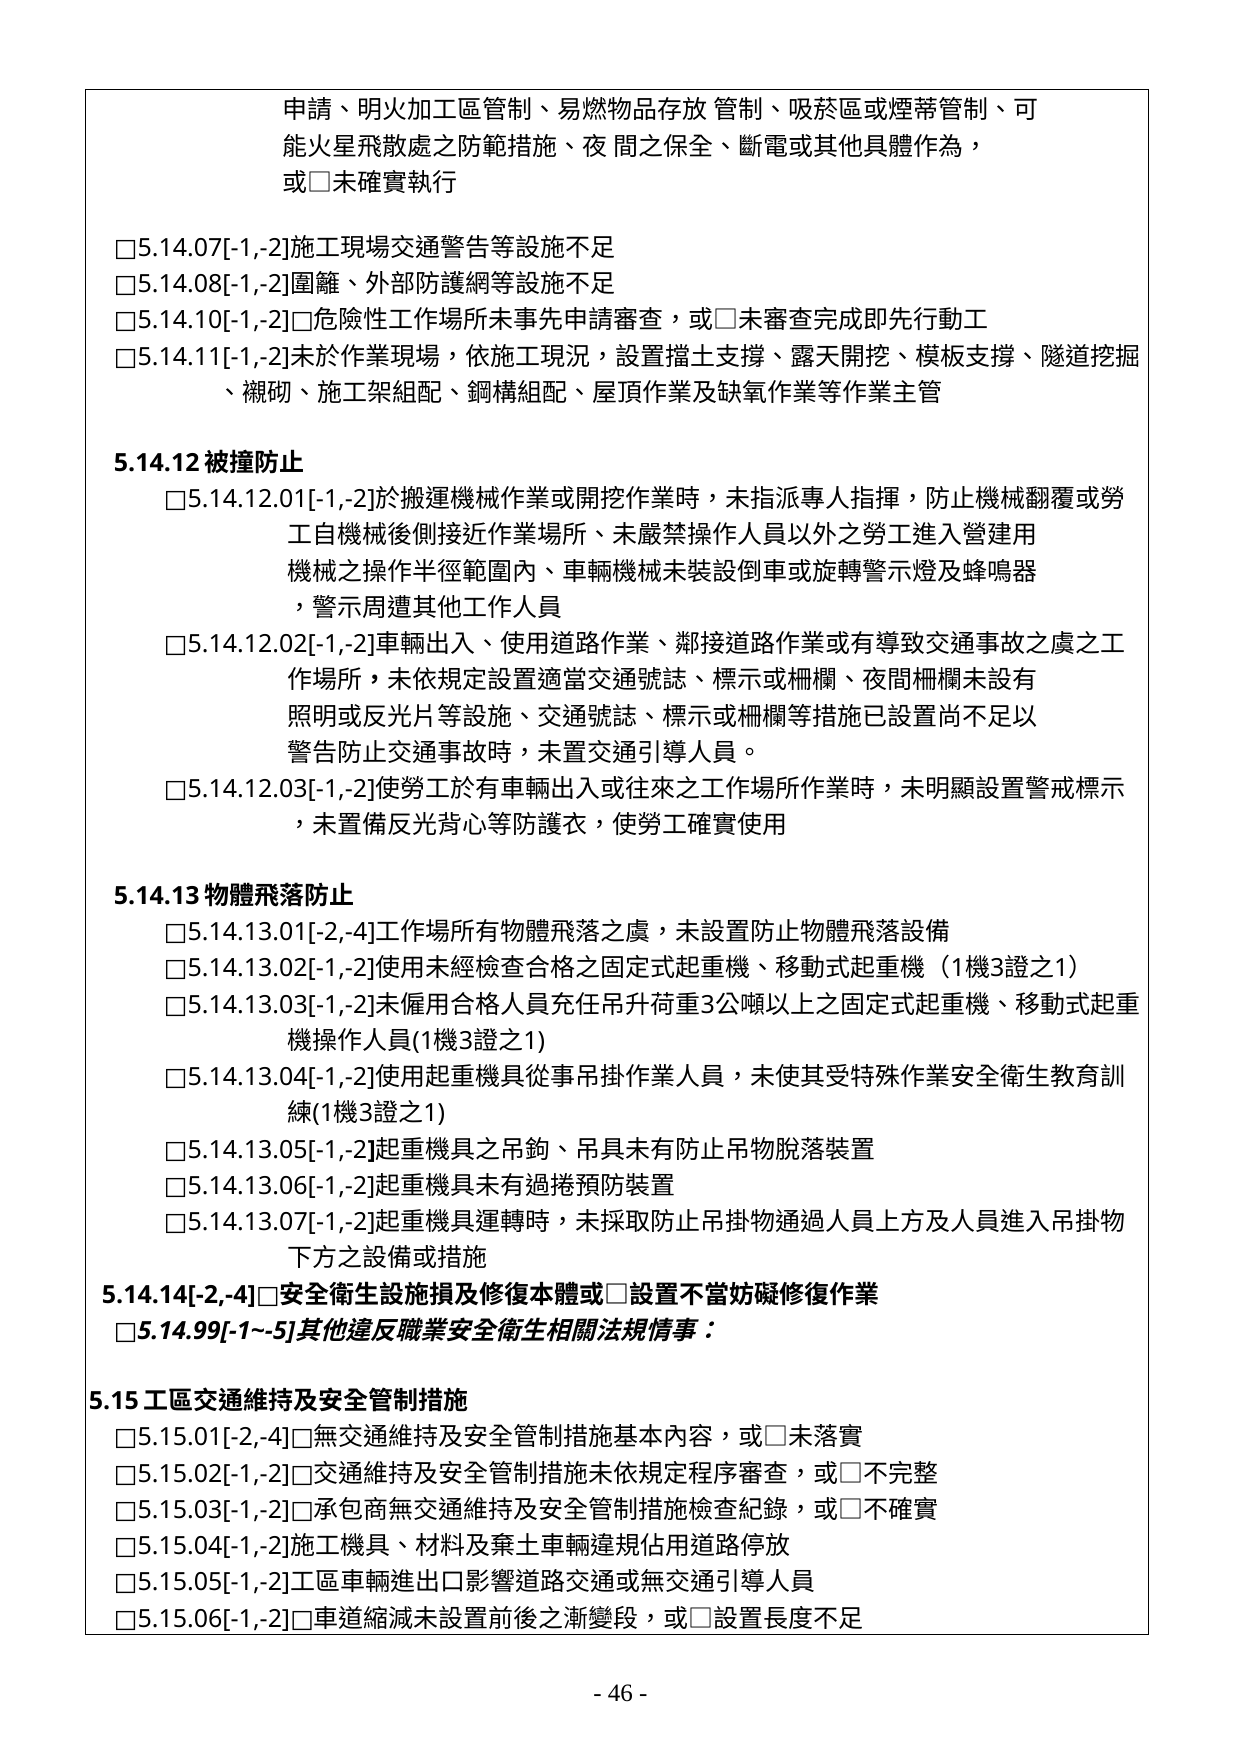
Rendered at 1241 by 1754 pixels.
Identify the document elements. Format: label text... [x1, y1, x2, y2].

table_cell 申請、明火加工區管制、易燃物品存放 管制、吸菸區或煙蒂管制、可 能火星飛散處之防範措施、夜 間之保全、斷電或其他具體作為， 或□未確實執行 □5.14.07[-1,-2]施工現場交通警告等設施不足 □5.14.08[-1,-2]圍籬、外部防護網等設施不足 □5.14.10[-1,-2]□危險性工作場所未事先申請審查，或□未審查完成即先行動工 □5.14.11[-1,-2]未於作業現場，依施工現況，設置擋土支撐、露天開挖、模板支撐、隧道挖掘 、襯砌、施工架組配、鋼構組配、屋頂作業及缺氧作業等作業主管 5.14.12被撞防止 □5.14.12.01[-1,-2]於搬運機械作業或開挖作業時，未指派專人指揮，防止機械翻覆或勞 工自機械後側接近作業場所、未嚴禁操作人員以外之勞工進入營建用 機械之操作半徑範圍內、車輛機械未裝設倒車或旋轉警示燈及蜂鳴器 ，警示周遭其他工作人員 □5.14.12.02[-1,-2]車輛出入、使用道路作業、鄰接道路作業或有導致交通事故之虞之工 作場所，未依規定設置適當交通號誌、標示或柵欄、夜間柵欄未設有 照明或反光片等設施、交通號誌、標示或柵欄等措施已設置尚不足以 警告防止交通事故時，未置交通引導人員。 □5.14.12.03[-1,-2]使勞工於有車輛出入或往來之工作場所作業時，未明顯設置警戒標示 ，未置備反光背心等防護衣，使勞工確實使用 5.14.13物體飛落防止 □5.14.13.01[-2,-4]工作場所有物體飛落之虞，未設置防止物體飛落設備 □5.14.13.02[-1,-2]使用未經檢查合格之固定式起重機、移動式起重機（1機3證之1） □5.14.13.03[-1,-2]未僱用合格人員充任吊升荷重3公噸以上之固定式起重機、移動式起重 機操作人員(1機3證之1) □5.14.13.04[-1,-2]使用起重機具從事吊掛作業人員，未使其受特殊作業安全衛生教育訓 練(1機3證之1) □5.14.13.05[-1,-2]起重機具之吊鉤、吊具未有防止吊物脫落裝置 □5.14.13.06[-1,-2]起重機具未有過捲預防裝置 □5.14.13.07[-1,-2]起重機具運轉時，未採取防止吊掛物通過人員上方及人員進入吊掛物 下方之設備或措施 5.14.14[-2,-4]□安全衛生設施損及修復本體或□設置不當妨礙修復作業 □5.14.99[-1~-5]其他違反職業安全衛生相關法規情事： 5.15工區交通維持及安全管制措施 □5.15.01[-2,-4]□無交通維持及安全管制措施基本內容，或□未落實 □5.15.02[-1,-2]□交通維持及安全管制措施未依規定程序審查，或□不完整 □5.15.03[-1,-2]□承包商無交通維持及安全管制措施檢查紀錄，或□不確實 □5.15.04[-1,-2]施工機具、材料及棄土車輛違規佔用道路停放 □5.15.05[-1,-2]工區車輛進出口影響道路交通或無交通引導人員 □5.15.06[-1,-2]□車道縮減未設置前後之漸變段，或□設置長度不足 [86, 90, 1148, 1634]
